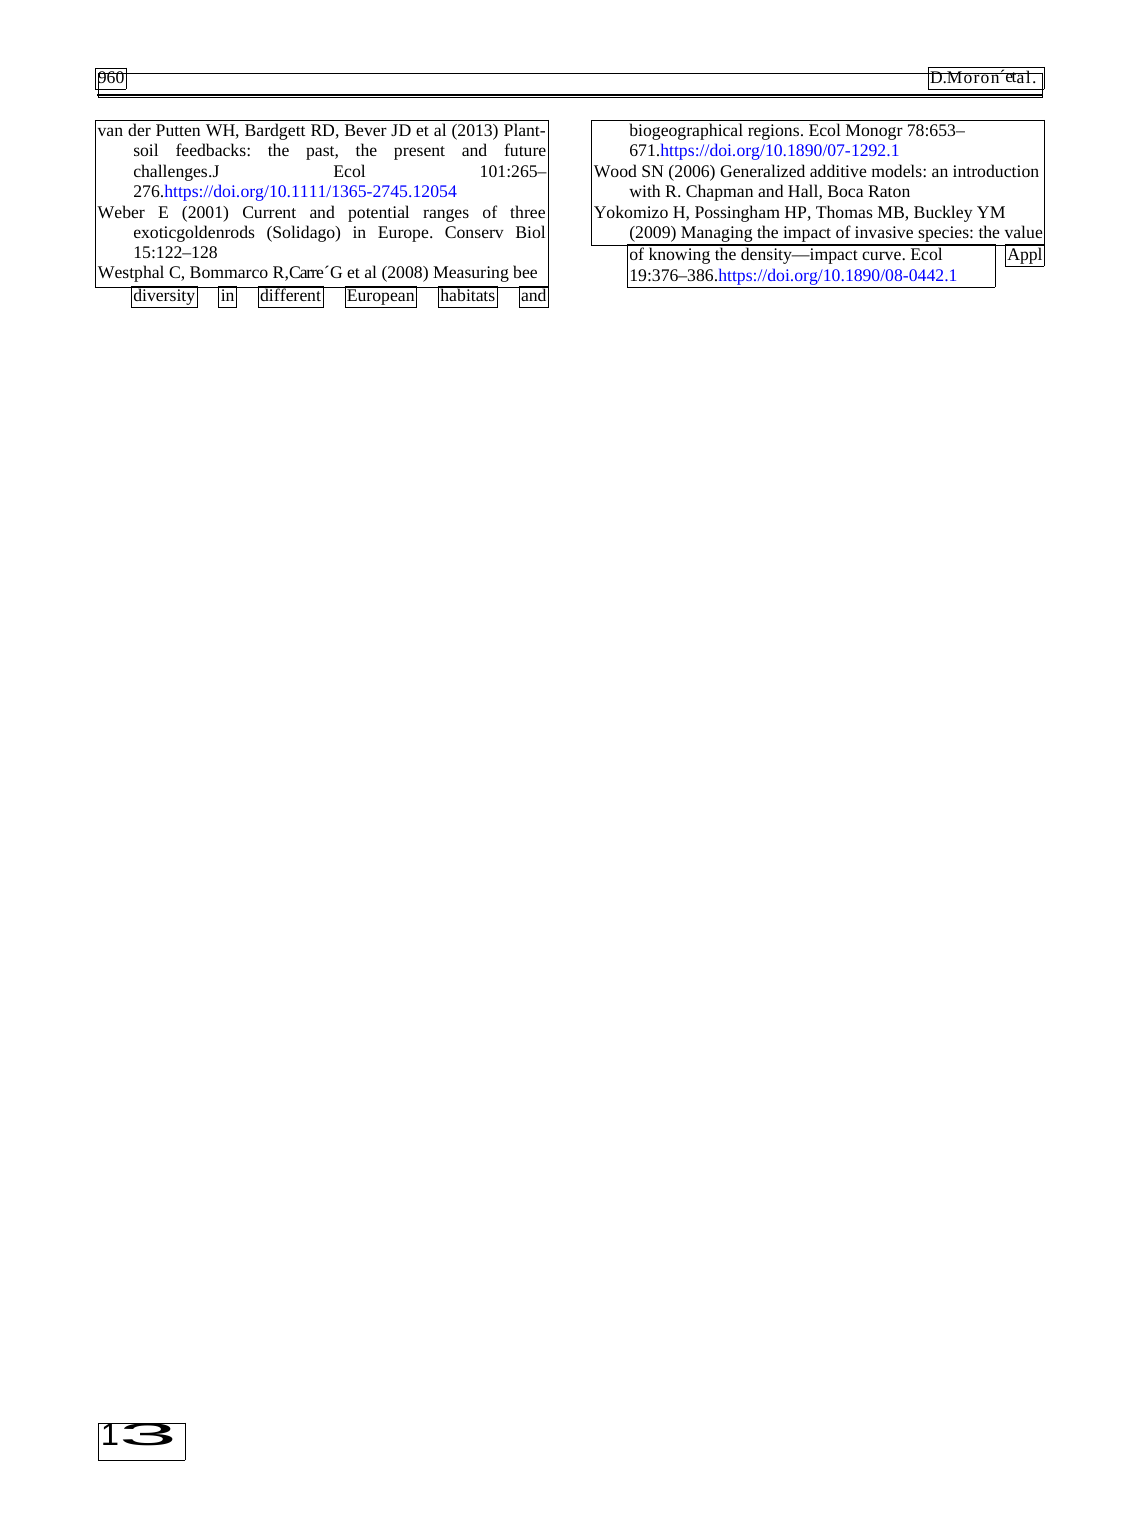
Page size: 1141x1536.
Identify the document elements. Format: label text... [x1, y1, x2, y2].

text European [347, 287, 416, 305]
text Weber E (2001) Current and potential ranges of three exoticgoldenrods (Solidago) in Europe. Conserv Biol 15:122–128 [97, 201, 546, 263]
text D.Moron´etal. [930, 68, 1044, 87]
text Wood SN (2006) Generalized additive models: an introduction with R. Chapman and Hall, Boca Raton [593, 161, 1044, 201]
text different [260, 287, 323, 305]
text Appl [1007, 245, 1044, 264]
text habitats [440, 287, 497, 305]
text van der Putten WH, Bardgett RD, Bever JD et al (2013) Plant- soil feedbacks: the past, the present and future challenges.J Ecol 101:265–276.https://doi.org/10.1111/1365-2745.12054 [97, 121, 546, 201]
text of knowing the density—impact curve. Ecol 19:376–386.https://doi.org/10.1890/08-0442.1 [629, 245, 994, 285]
text Yokomizo H, Possingham HP, Thomas MB, Buckley YM (2009) Managing the impact of invasive species: the value [593, 201, 1044, 242]
text [98, 69, 126, 73]
text diversity [133, 287, 197, 305]
text biogeographical regions. Ecol Monogr 78:653–671.https://doi.org/10.1890/07-1292.1 [629, 121, 1042, 161]
text and [521, 287, 548, 305]
text 13 [101, 1424, 185, 1451]
text Westphal C, Bommarco R,Carre´G et al (2008) Measuring bee [98, 263, 548, 283]
text in [221, 287, 236, 305]
text 960 [99, 74, 126, 87]
